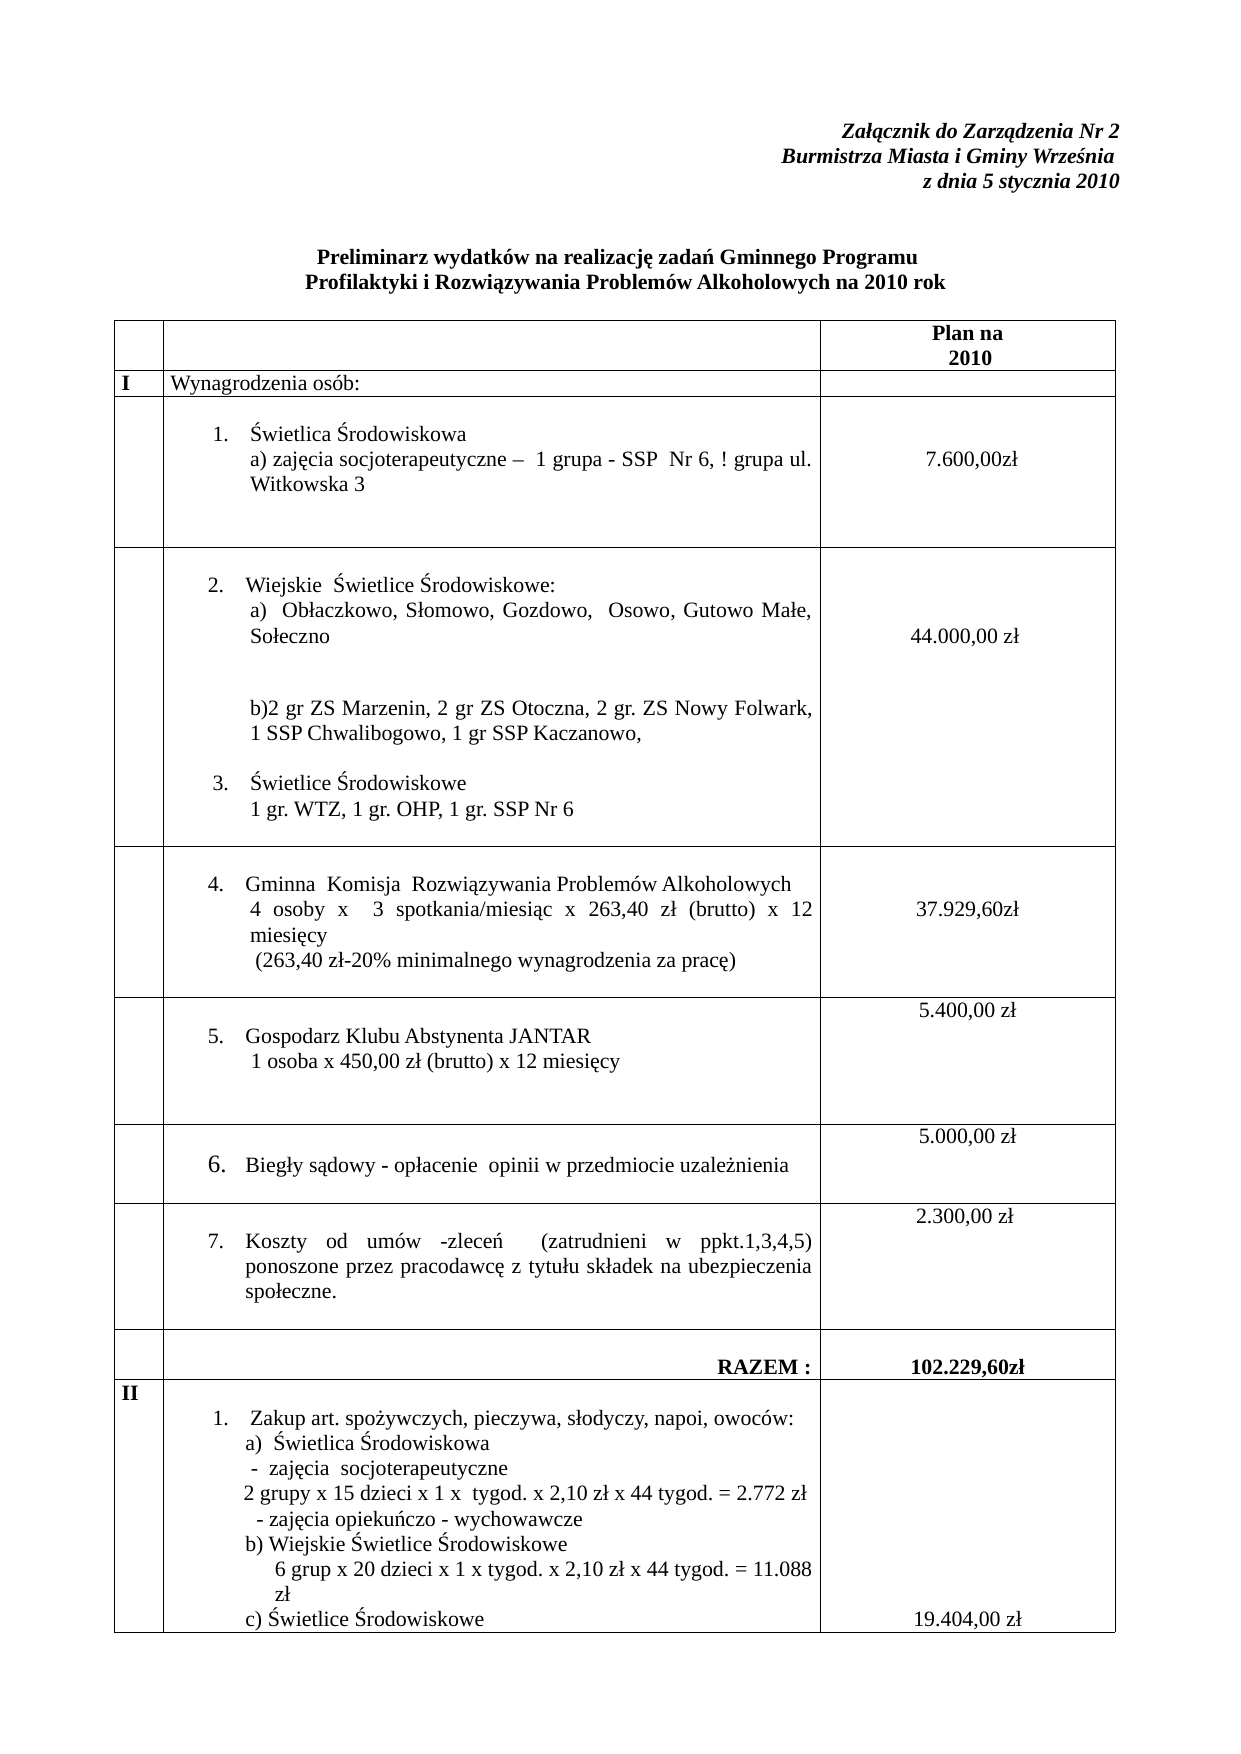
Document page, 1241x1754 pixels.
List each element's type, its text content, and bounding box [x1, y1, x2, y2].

table_cell II [115, 1380, 163, 1632]
table_cell [115, 1330, 163, 1379]
title Profilaktyki i Rozwiązywania Problemów Alkoholowych na 2010 rok [118, 269, 1122, 294]
table_cell Świetlica Środowiskowa a) zajęcia socjoterapeutyczne – 1 grupa - SSP Nr 6, ! grupa ul. Witkowska 3 [164, 397, 820, 547]
title z dnia 5 stycznia 2010 [118, 168, 1122, 194]
table_cell Gminna Komisja Rozwiązywania Problemów Alkoholowych 4 osoby x 3 spotkania/miesiąc x 263,40 zł (brutto) x 12 miesięcy (263,40 zł-20% minimalnego wynagrodzenia za pracę) [164, 847, 820, 997]
table_header Plan na 2010 [821, 321, 1115, 370]
table_cell Zakup art. spożywczych, pieczywa, słodyczy, napoi, owoców: a) Świetlica Środowiskowa - zajęcia socjoterapeutyczne 2 grupy x 15 dzieci x 1 x tygod. x 2,10 zł x 44 tygod. = 2.772 zł - zajęcia opiekuńczo - wychowawcze b) Wiejskie Świetlice Środowiskowe 6 grup x 20 dzieci x 1 x tygod. x 2,10 zł x 44 tygod. = 11.088 zł c) Świetlice Środowiskowe [164, 1380, 820, 1632]
table_header [164, 321, 820, 370]
table_cell 37.929,60zł [821, 847, 1115, 997]
table_cell [115, 998, 163, 1123]
table_cell [115, 548, 163, 846]
title Preliminarz wydatków na realizację zadań Gminnego Programu [118, 244, 1122, 269]
table_cell 5.000,00 zł [821, 1125, 1115, 1203]
title Załącznik do Zarządzenia Nr 2 [118, 118, 1122, 143]
table_cell [821, 371, 1115, 396]
table_cell RAZEM : [164, 1330, 820, 1379]
table_cell 5.400,00 zł [821, 998, 1115, 1123]
table_cell 102.229,60zł [821, 1330, 1115, 1379]
table_cell Wiejskie Świetlice Środowiskowe: a) Obłaczkowo, Słomowo, Gozdowo, Osowo, Gutowo Małe, Sołeczno b)2 gr ZS Marzenin, 2 gr ZS Otoczna, 2 gr. ZS Nowy Folwark, 1 SSP Chwalibogowo, 1 gr SSP Kaczanowo, Świetlice Środowiskowe 1 gr. WTZ, 1 gr. OHP, 1 gr. SSP Nr 6 [164, 548, 820, 846]
table_header [115, 321, 163, 370]
table_cell 19.404,00 zł [821, 1380, 1115, 1632]
table_cell 44.000,00 zł [821, 548, 1115, 846]
table_cell Koszty od umów -zleceń (zatrudnieni w ppkt.1,3,4,5) ponoszone przez pracodawcę z tytułu składek na ubezpieczenia społeczne. [164, 1204, 820, 1329]
table_cell Wynagrodzenia osób: [164, 371, 820, 396]
table_cell I [115, 371, 163, 396]
table_cell [115, 1204, 163, 1329]
table_cell [115, 847, 163, 997]
table_cell Biegły sądowy - opłacenie opinii w przedmiocie uzależnienia [164, 1125, 820, 1203]
table_cell 7.600,00zł [821, 397, 1115, 547]
table_cell [115, 397, 163, 547]
title Burmistrza Miasta i Gminy Września [118, 143, 1122, 168]
table_cell 2.300,00 zł [821, 1204, 1115, 1329]
table_cell Gospodarz Klubu Abstynenta JANTAR 1 osoba x 450,00 zł (brutto) x 12 miesięcy [164, 998, 820, 1123]
table_cell [115, 1125, 163, 1203]
